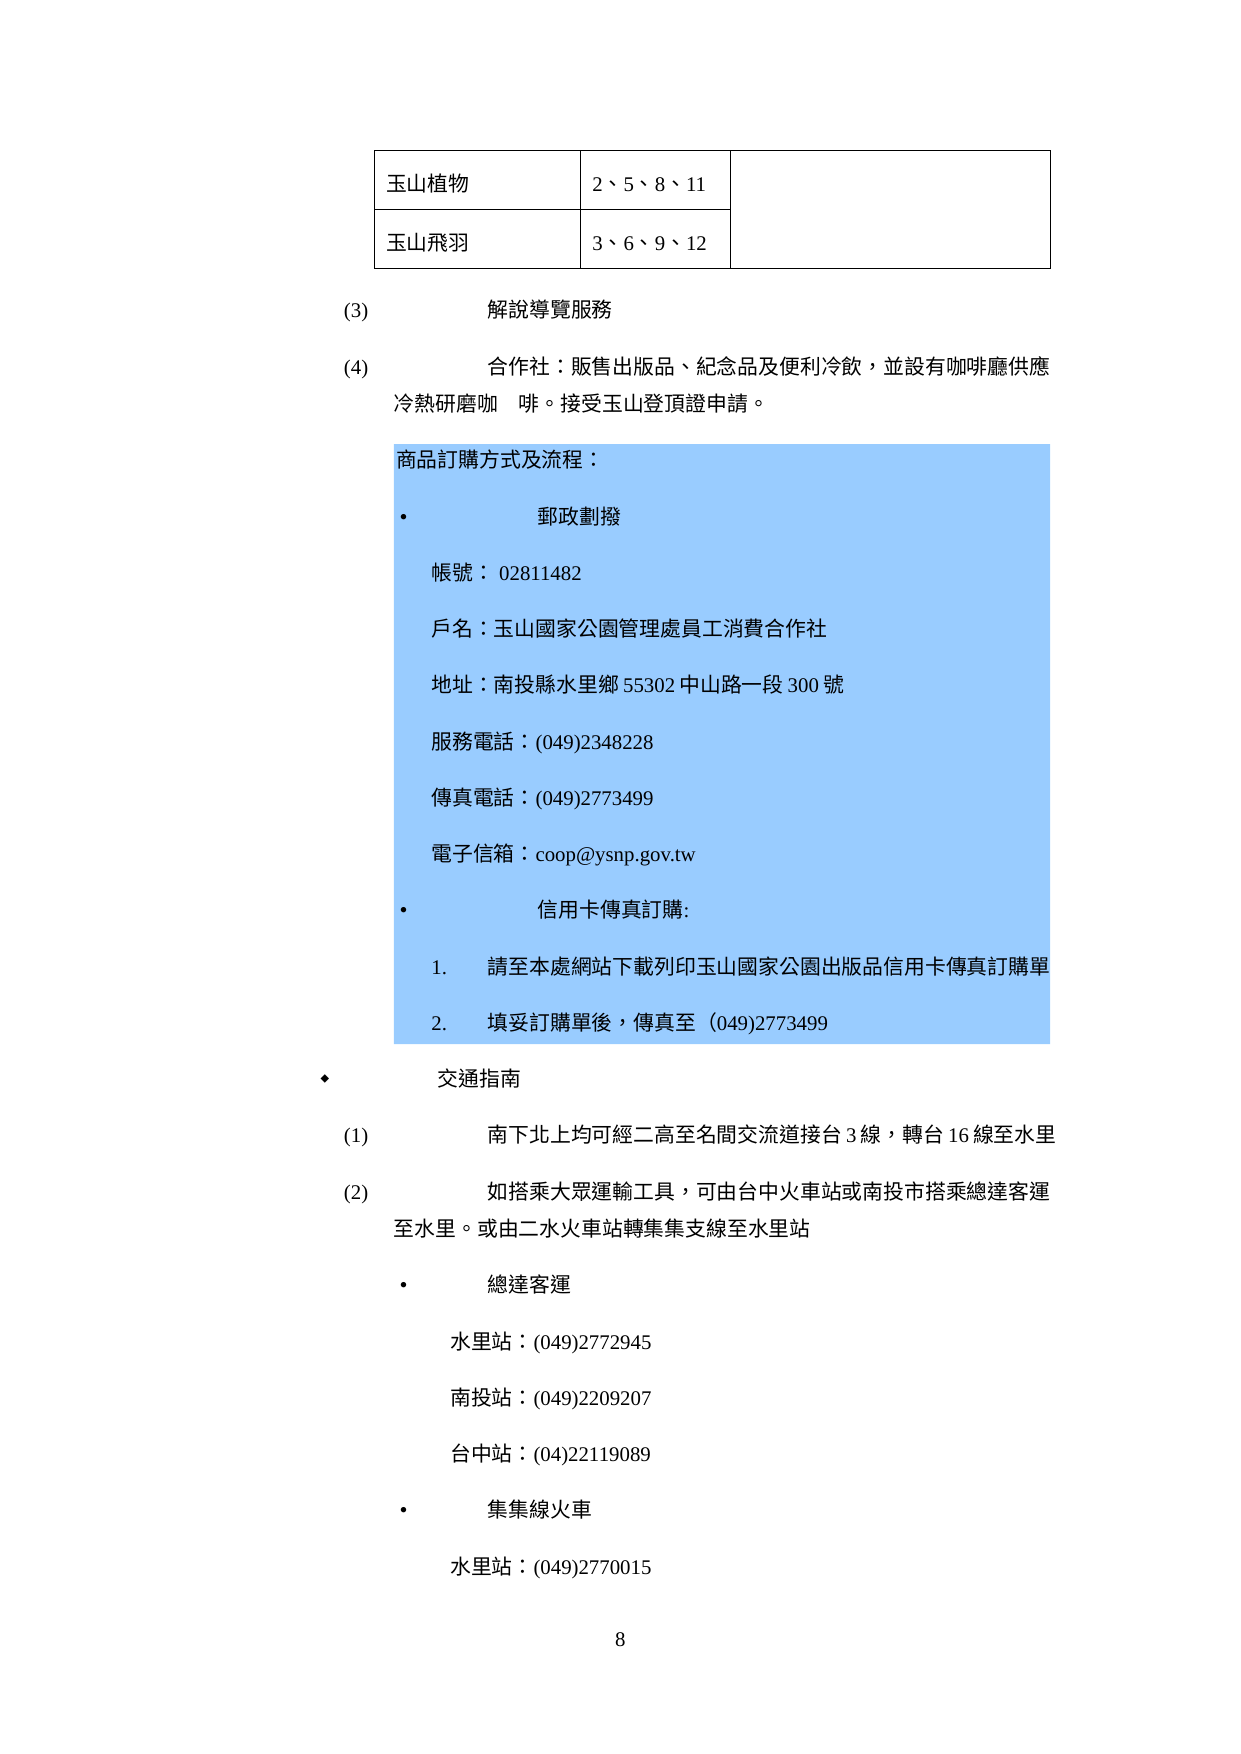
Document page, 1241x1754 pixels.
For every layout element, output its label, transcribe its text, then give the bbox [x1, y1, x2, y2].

table_cell [731, 151, 1050, 268]
text 商品訂購方式及流程： [344, 438, 1053, 475]
list 總達客運 [400, 1263, 1053, 1300]
table_cell 玉山飛羽 [375, 210, 580, 268]
list 南下北上均可經二高至名間交流道接台3線，轉台16線至水里。 [344, 1113, 1053, 1150]
text 台中站：(04)22119089 [450, 1432, 1053, 1469]
list 如搭乘大眾運輸工具，可由台中火車站或南投市搭乘總達客運至水里。或由二水火車站轉集集支線至水里站 [344, 1169, 1053, 1244]
list 交通指南 [319, 1057, 1053, 1094]
table_cell 3、6、9、12 [581, 210, 730, 268]
list 合作社：販售出版品、紀念品及便利冷飲，並設有咖啡廳供應冷熱研磨咖 啡。接受玉山登頂證申請。 [344, 344, 1053, 419]
text 南投站：(049)2209207 [450, 1375, 1053, 1413]
table_cell 2、5、8、11 [581, 151, 730, 209]
text 水里站：(049)2770015 [450, 1544, 1053, 1582]
table_cell 玉山植物 [375, 151, 580, 209]
list 集集線火車 [400, 1488, 1053, 1525]
list 解說導覽服務 [344, 288, 1053, 325]
text 水里站：(049)2772945 [450, 1319, 1053, 1357]
